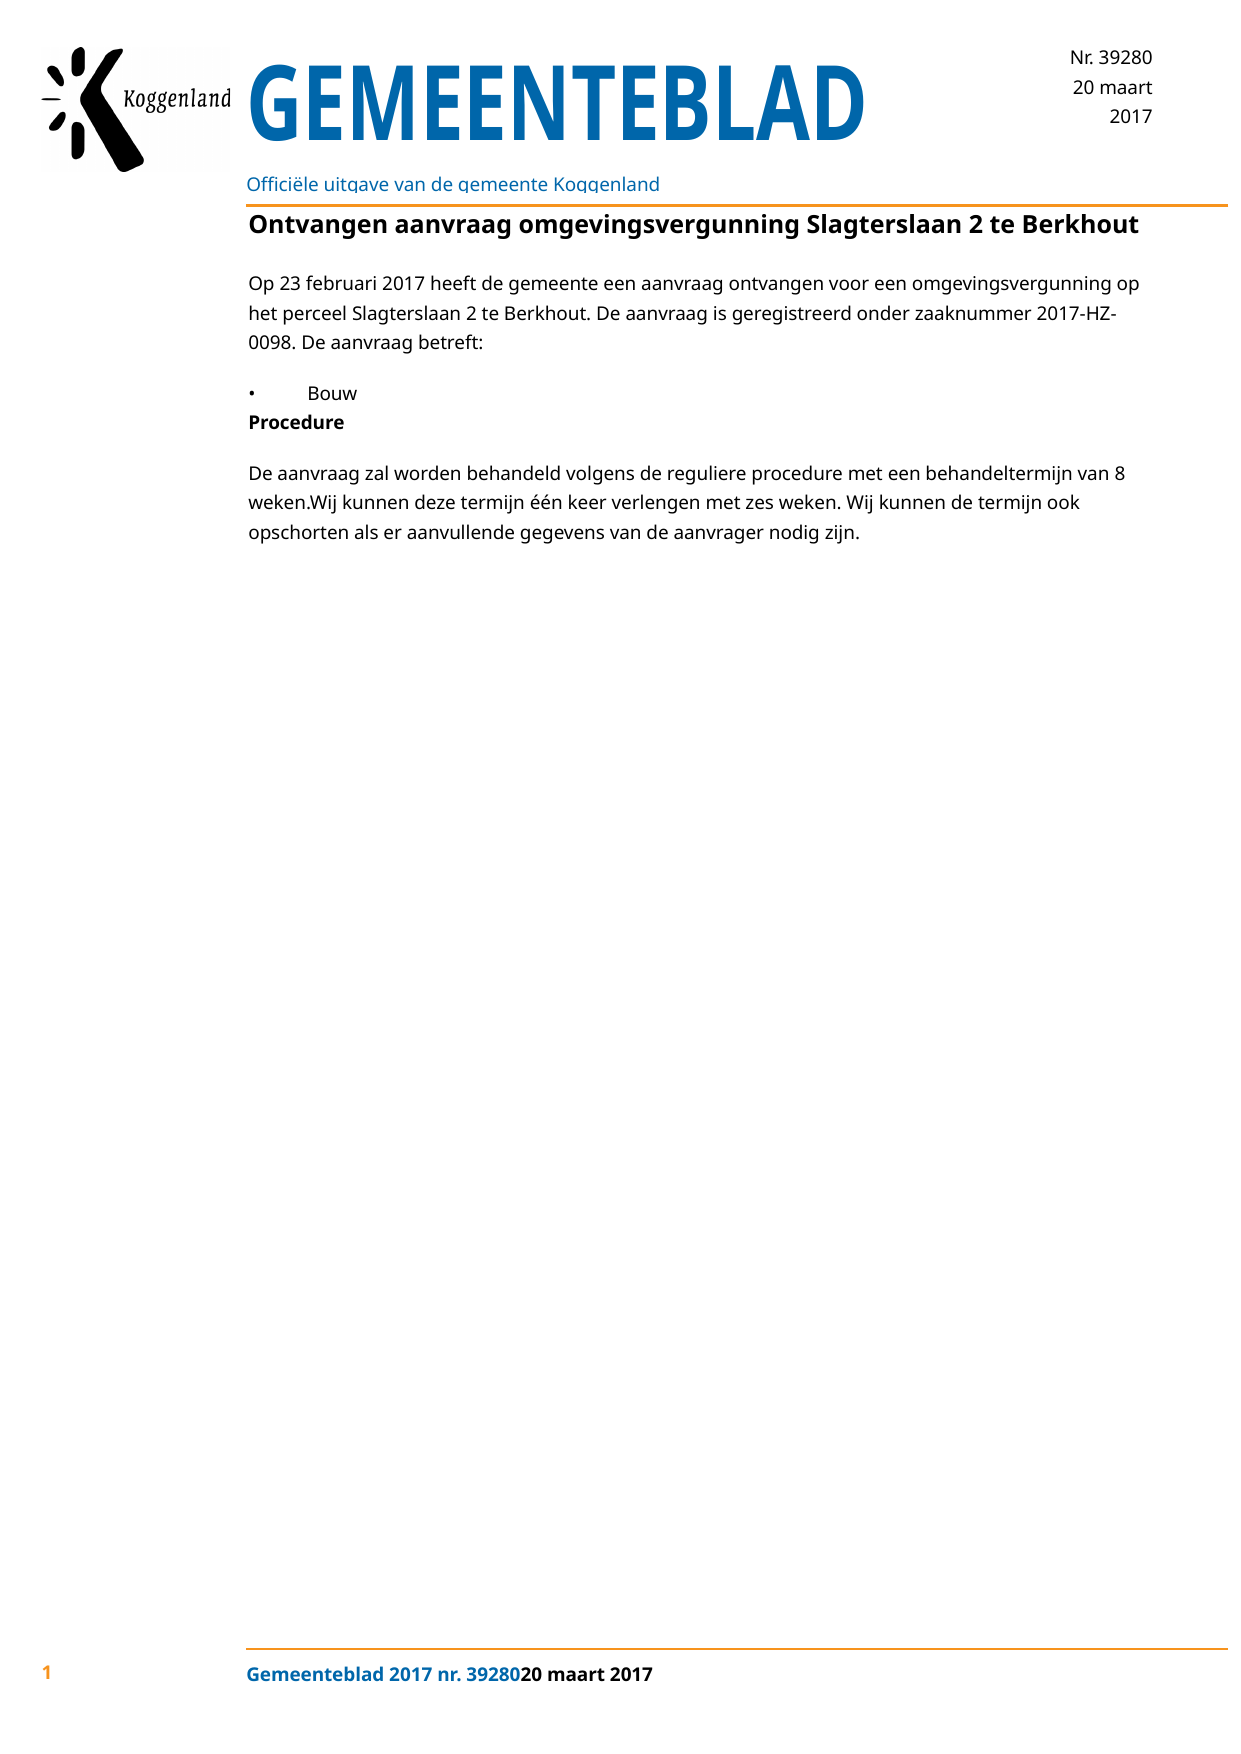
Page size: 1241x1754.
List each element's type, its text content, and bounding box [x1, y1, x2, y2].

text Ontvangen aanvraag omgevingsvergunning Slagterslaan 2 te Berkhout [248, 207, 1152, 241]
text De aanvraag zal worden behandeld volgens de reguliere procedure met een behandeltermijn van 8 weken.Wij kunnen deze termijn één keer verlengen met zes weken. Wij kunnen de termijn ook opschorten als er aanvullende gegevens van de aanvrager nodig zijn. [248, 460, 1152, 545]
text Op 23 februari 2017 heeft de gemeente een aanvraag ontvangen voor een omgevingsvergunning op het perceel Slagterslaan 2 te Berkhout. De aanvraag is geregistreerd onder zaaknummer 2017-HZ-0098. De aanvraag betreft: [248, 270, 1152, 355]
picture [41, 47, 231, 172]
list Bouw [248, 380, 1152, 406]
text Procedure [248, 409, 1152, 435]
